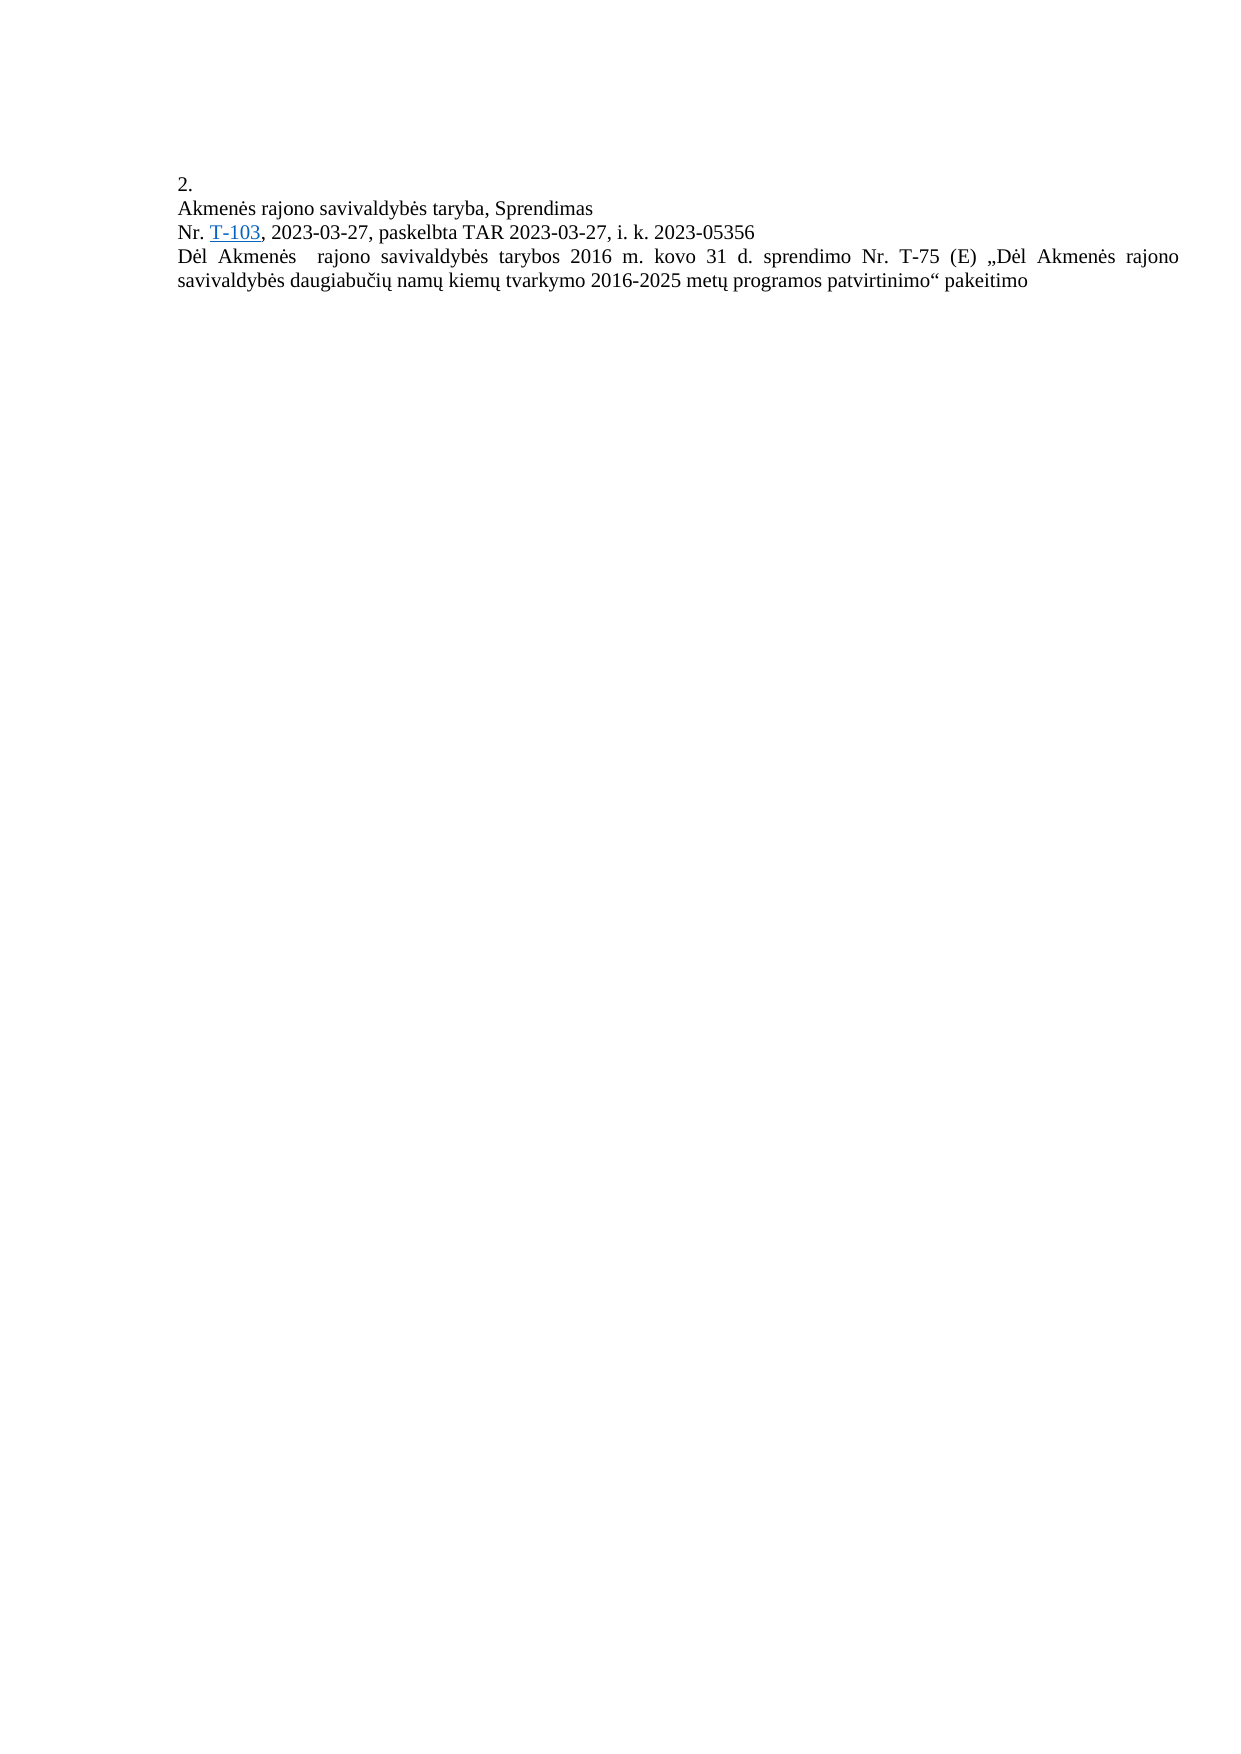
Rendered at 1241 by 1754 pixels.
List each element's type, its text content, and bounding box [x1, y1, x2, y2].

text Nr. T-103, 2023-03-27, paskelbta TAR 2023-03-27, i. k. 2023-05356 [177, 220, 1181, 244]
text Dėl Akmenės rajono savivaldybės tarybos 2016 m. kovo 31 d. sprendimo Nr. T-75 (E) „Dėl Akmenės rajono savivaldybės daugiabučių namų kiemų tvarkymo 2016-2025 metų programos patvirtinimo“ pakeitimo [177, 244, 1181, 292]
text Akmenės rajono savivaldybės taryba, Sprendimas [177, 196, 1181, 220]
text 2. [177, 172, 1181, 196]
